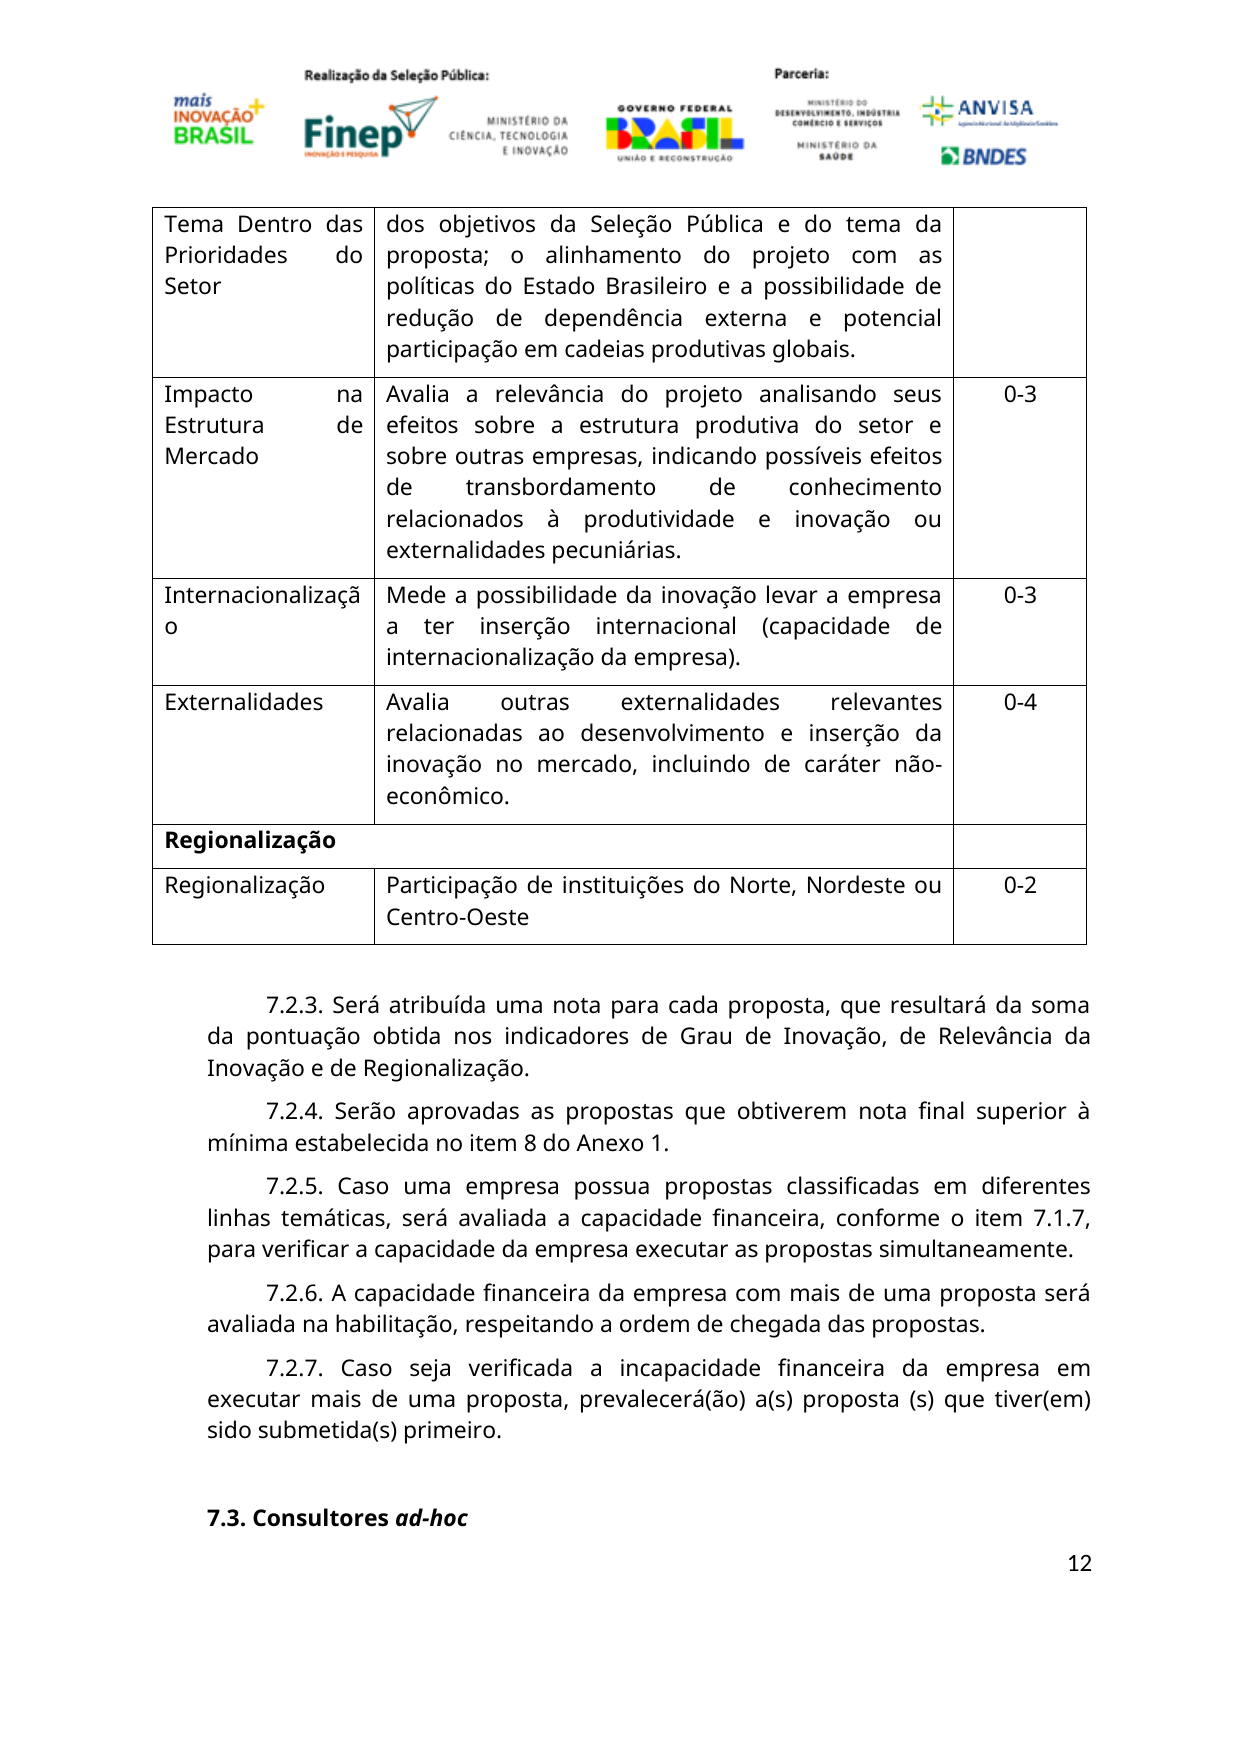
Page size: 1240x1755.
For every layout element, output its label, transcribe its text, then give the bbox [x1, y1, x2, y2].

text 7.3. Consultores ad-hoc [148, 1502, 1092, 1533]
table_cell Avalia a relevância do projeto analisando seus efeitos sobre a estrutura produtiva do setor e sobre outras empresas, indicando possíveis efeitos de transbordamento de conhecimento relacionados à produtividade e inovação ou externalidades pecuniárias. [375, 378, 953, 578]
table_cell Impacto na Estrutura de Mercado [153, 378, 374, 578]
table_cell dos objetivos da Seleção Pública e do tema da proposta; o alinhamento do projeto com as políticas do Estado Brasileiro e a possibilidade de redução de dependência externa e potencial participação em cadeias produtivas globais. [375, 208, 953, 377]
table_cell 0-4 [954, 686, 1086, 823]
table_cell Participação de instituições do Norte, Nordeste ou Centro-Oeste [375, 869, 953, 944]
table_cell 0-3 [954, 378, 1086, 578]
text 7.2.5. Caso uma empresa possua propostas classificadas em diferentes linhas temáticas, será avaliada a capacidade financeira, conforme o item 7.1.7, para verificar a capacidade da empresa executar as propostas simultaneamente. [207, 1170, 1092, 1264]
table_cell Internacionalização [153, 579, 374, 685]
text 7.2.4. Serão aprovadas as propostas que obtiverem nota final superior à mínima estabelecida no item 8 do Anexo 1. [207, 1095, 1092, 1158]
text 7.2.6. A capacidade financeira da empresa com mais de uma proposta será avaliada na habilitação, respeitando a ordem de chegada das propostas. [207, 1277, 1092, 1339]
table_cell Regionalização [153, 869, 374, 944]
table_cell Externalidades [153, 686, 374, 823]
text 7.2.3. Será atribuída uma nota para cada proposta, que resultará da soma da pontuação obtida nos indicadores de Grau de Inovação, de Relevância da Inovação e de Regionalização. [207, 989, 1092, 1083]
table_cell 0-3 [954, 579, 1086, 685]
table_cell Regionalização [153, 825, 953, 868]
text 7.2.7. Caso seja verificada a incapacidade financeira da empresa em executar mais de uma proposta, prevalecerá(ão) a(s) proposta (s) que tiver(em) sido submetida(s) primeiro. [207, 1352, 1092, 1445]
table_cell [954, 825, 1086, 868]
table_cell Tema Dentro das Prioridades do Setor [153, 208, 374, 377]
table_cell [954, 208, 1086, 377]
table_cell Avalia outras externalidades relevantes relacionadas ao desenvolvimento e inserção da inovação no mercado, incluindo de caráter não-econômico. [375, 686, 953, 823]
table_cell 0-2 [954, 869, 1086, 944]
table_cell Mede a possibilidade da inovação levar a empresa a ter inserção internacional (capacidade de internacionalização da empresa). [375, 579, 953, 685]
